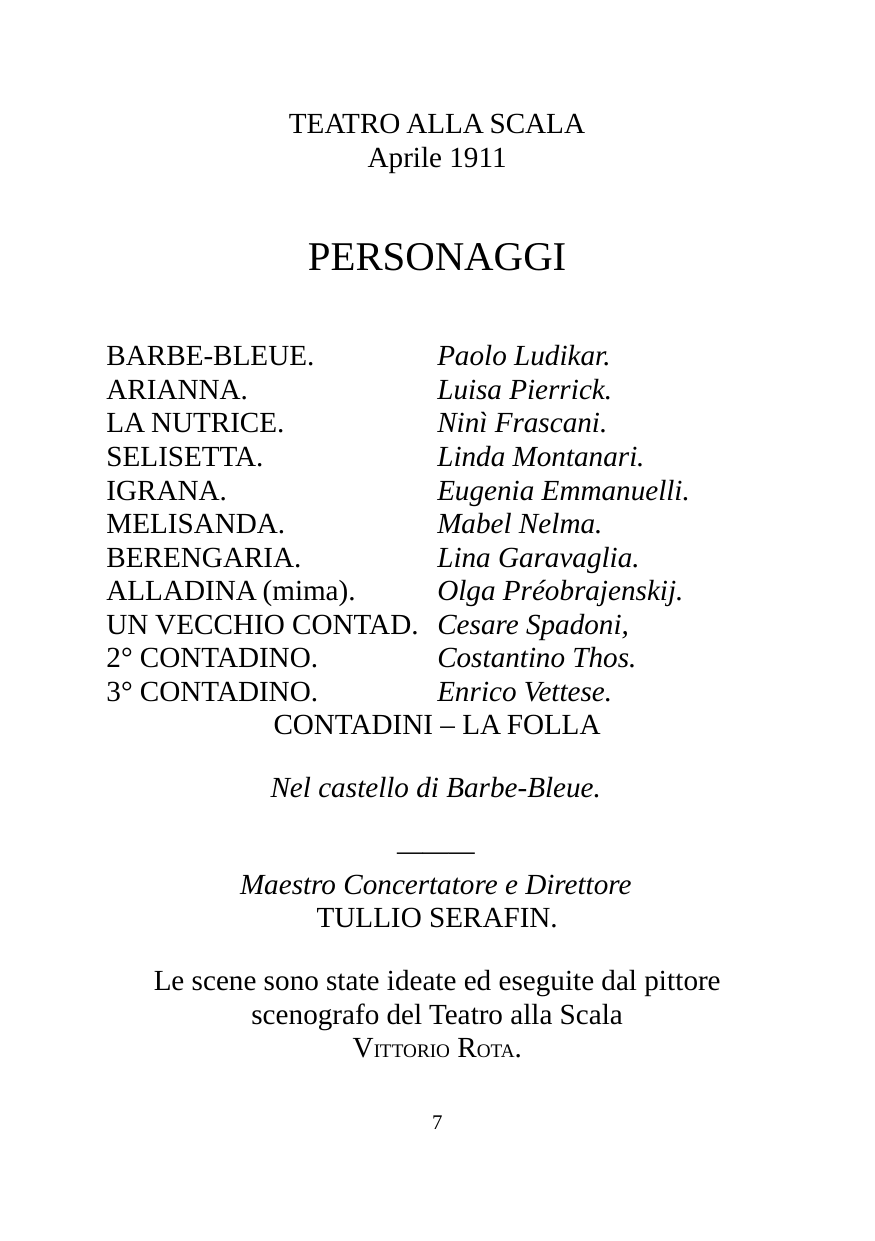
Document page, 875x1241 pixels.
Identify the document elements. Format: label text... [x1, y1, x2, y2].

text Aprile 1911 [106, 140, 768, 173]
table_cell 2° CONTADINO. [106, 640, 437, 674]
subtitle PERSONAGGI [106, 232, 768, 279]
table_cell Ninì Frascani. [437, 406, 768, 439]
table_cell BERENGARIA. [106, 540, 437, 573]
table_cell Lina Garavaglia. [437, 540, 768, 573]
table_header BARBE-BLEUE. [106, 339, 437, 372]
table_cell Cesare Spadoni, [437, 607, 768, 640]
table_cell IGRANA. [106, 473, 437, 506]
table_header Paolo Ludikar. [437, 339, 768, 372]
table_cell ARIANNA. [106, 372, 437, 406]
table_cell Costantino Thos. [437, 640, 768, 674]
text TEATRO ALLA SCALA [106, 106, 768, 140]
table_cell MELISANDA. [106, 506, 437, 540]
table_cell Mabel Nelma. [437, 506, 768, 540]
table_cell LA NUTRICE. [106, 406, 437, 439]
text Le scene sono state ideate ed eseguite dal pittore scenografo del Teatro alla Scala Vittorio Rota. [106, 963, 768, 1064]
table_cell Luisa Pierrick. [437, 372, 768, 406]
text ——— [106, 833, 768, 867]
table_cell UN VECCHIO CONTAD. [106, 607, 437, 640]
table_cell ALLADINA (mima). [106, 573, 437, 607]
table_cell Enrico Vettese. [437, 674, 768, 707]
text Maestro Concertatore e Direttore TULLIO SERAFIN. [106, 867, 768, 934]
table_cell 3° CONTADINO. [106, 674, 437, 707]
table_cell Eugenia Emmanuelli. [437, 473, 768, 506]
table_cell SELISETTA. [106, 439, 437, 473]
table_cell Olga Préobrajenskij. [437, 573, 768, 607]
table_cell CONTADINI – LA FOLLA [106, 708, 768, 741]
text Nel castello di Barbe-Bleue. [106, 770, 768, 804]
table_cell Linda Montanari. [437, 439, 768, 473]
